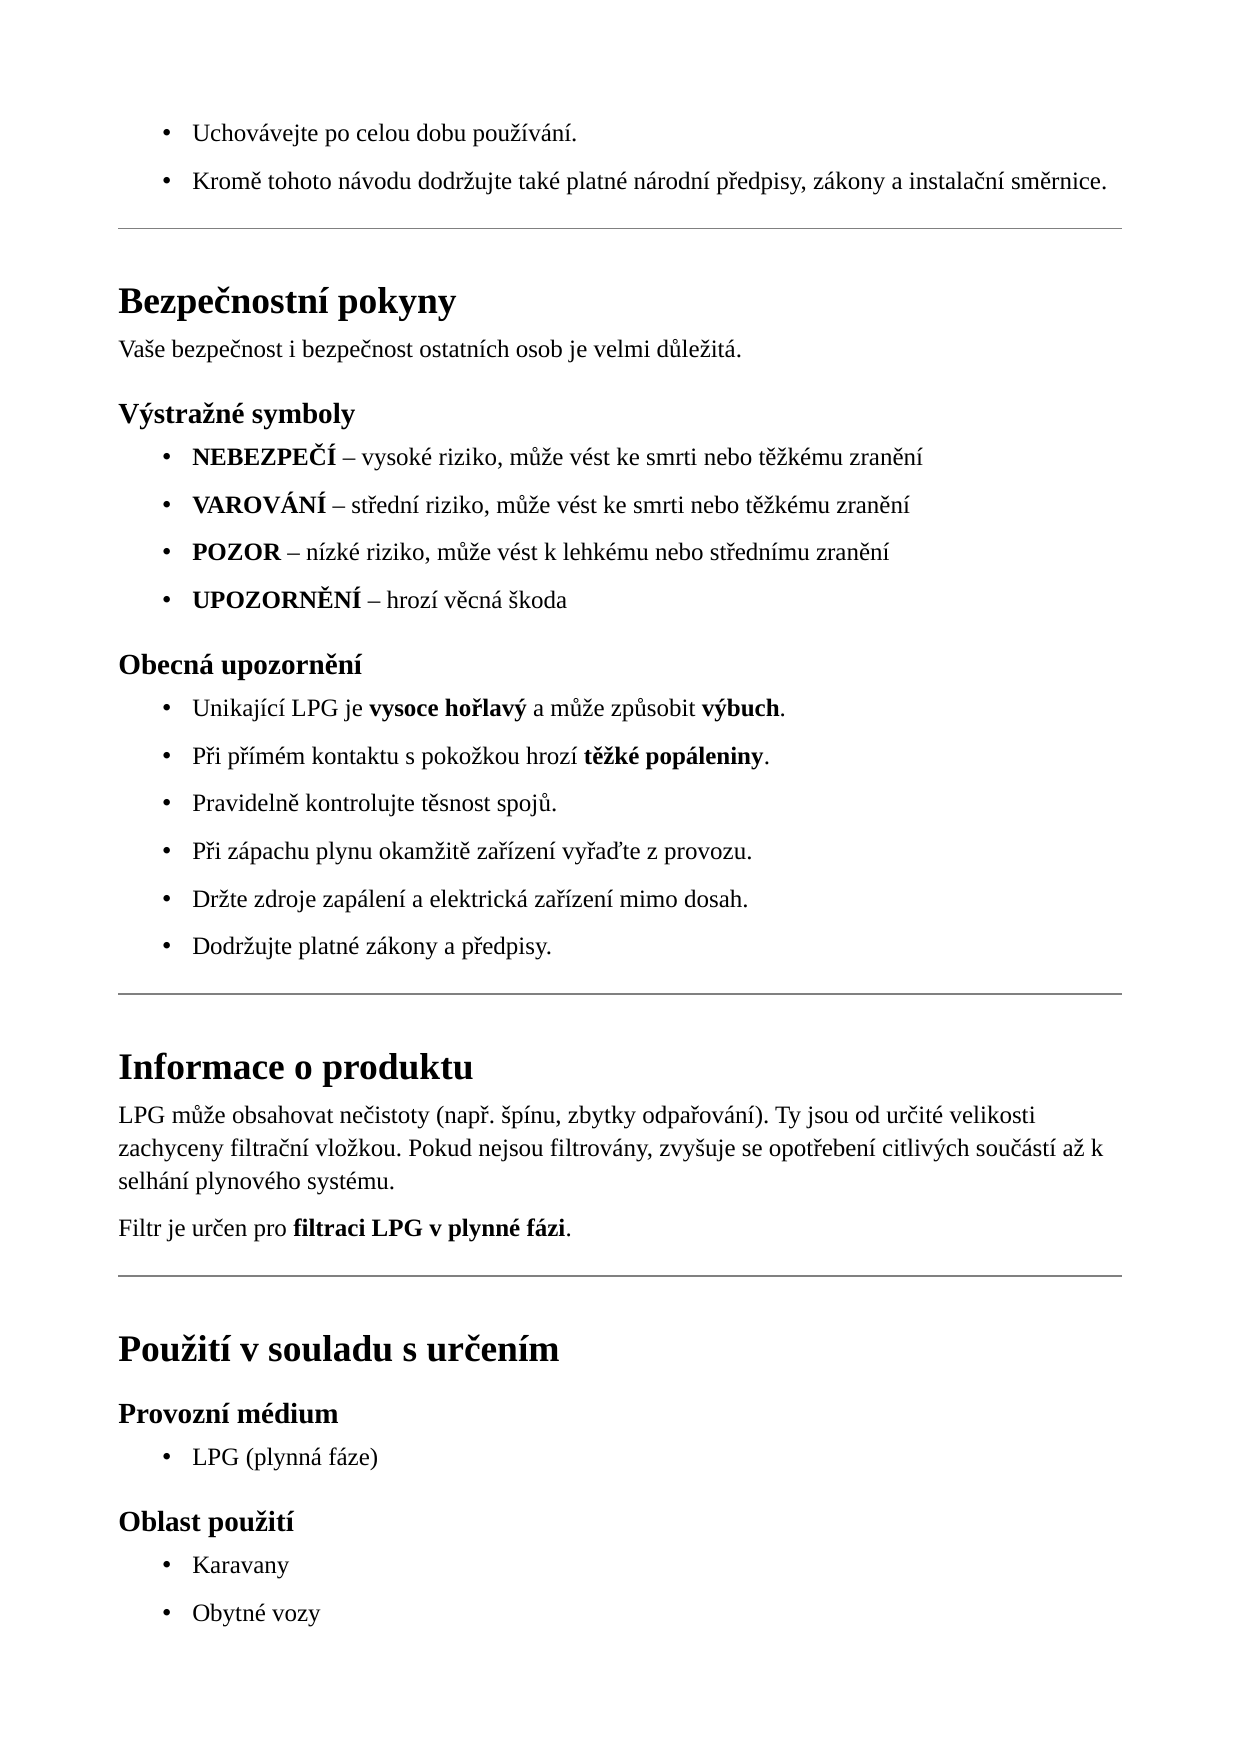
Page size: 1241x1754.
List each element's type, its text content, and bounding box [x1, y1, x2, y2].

list LPG (plynná fáze) [162, 1442, 1122, 1471]
list Uchovávejte po celou dobu používání. [162, 118, 1122, 147]
text LPG může obsahovat nečistoty (např. špínu, zbytky odpařování). Ty jsou od určité velikosti zachyceny filtrační vložkou. Pokud nejsou filtrovány, zvyšuje se opotřebení citlivých součástí až k selhání plynového systému. [118, 1100, 1122, 1194]
subtitle Výstražné symboly [118, 396, 1122, 430]
list POZOR – nízké riziko, může vést k lehkému nebo střednímu zranění [162, 537, 1122, 566]
list Při zápachu plynu okamžitě zařízení vyřaďte z provozu. [162, 836, 1122, 865]
list NEBEZPEČÍ – vysoké riziko, může vést ke smrti nebo těžkému zranění [162, 442, 1122, 471]
list Pravidelně kontrolujte těsnost spojů. [162, 788, 1122, 817]
subtitle Použití v souladu s určením [118, 1326, 1122, 1369]
subtitle Obecná upozornění [118, 647, 1122, 681]
list Kromě tohoto návodu dodržujte také platné národní předpisy, zákony a instalační směrnice. [162, 166, 1122, 194]
list Karavany [162, 1551, 1122, 1579]
list VAROVÁNÍ – střední riziko, může vést ke smrti nebo těžkému zranění [162, 490, 1122, 519]
list Při přímém kontaktu s pokožkou hrozí těžké popáleniny. [162, 741, 1122, 770]
list Obytné vozy [162, 1598, 1122, 1627]
list Držte zdroje zapálení a elektrická zařízení mimo dosah. [162, 884, 1122, 912]
text Filtr je určen pro filtraci LPG v plynné fázi. [118, 1213, 1122, 1242]
subtitle Informace o produktu [118, 1044, 1122, 1087]
subtitle Provozní médium [118, 1396, 1122, 1430]
list Dodržujte platné zákony a předpisy. [162, 931, 1122, 960]
subtitle Bezpečnostní pokyny [118, 278, 1122, 322]
list Unikající LPG je vysoce hořlavý a může způsobit výbuch. [162, 693, 1122, 722]
subtitle Oblast použití [118, 1504, 1122, 1538]
text Vaše bezpečnost i bezpečnost ostatních osob je velmi důležitá. [118, 334, 1122, 363]
list UPOZORNĚNÍ – hrozí věcná škoda [162, 585, 1122, 614]
